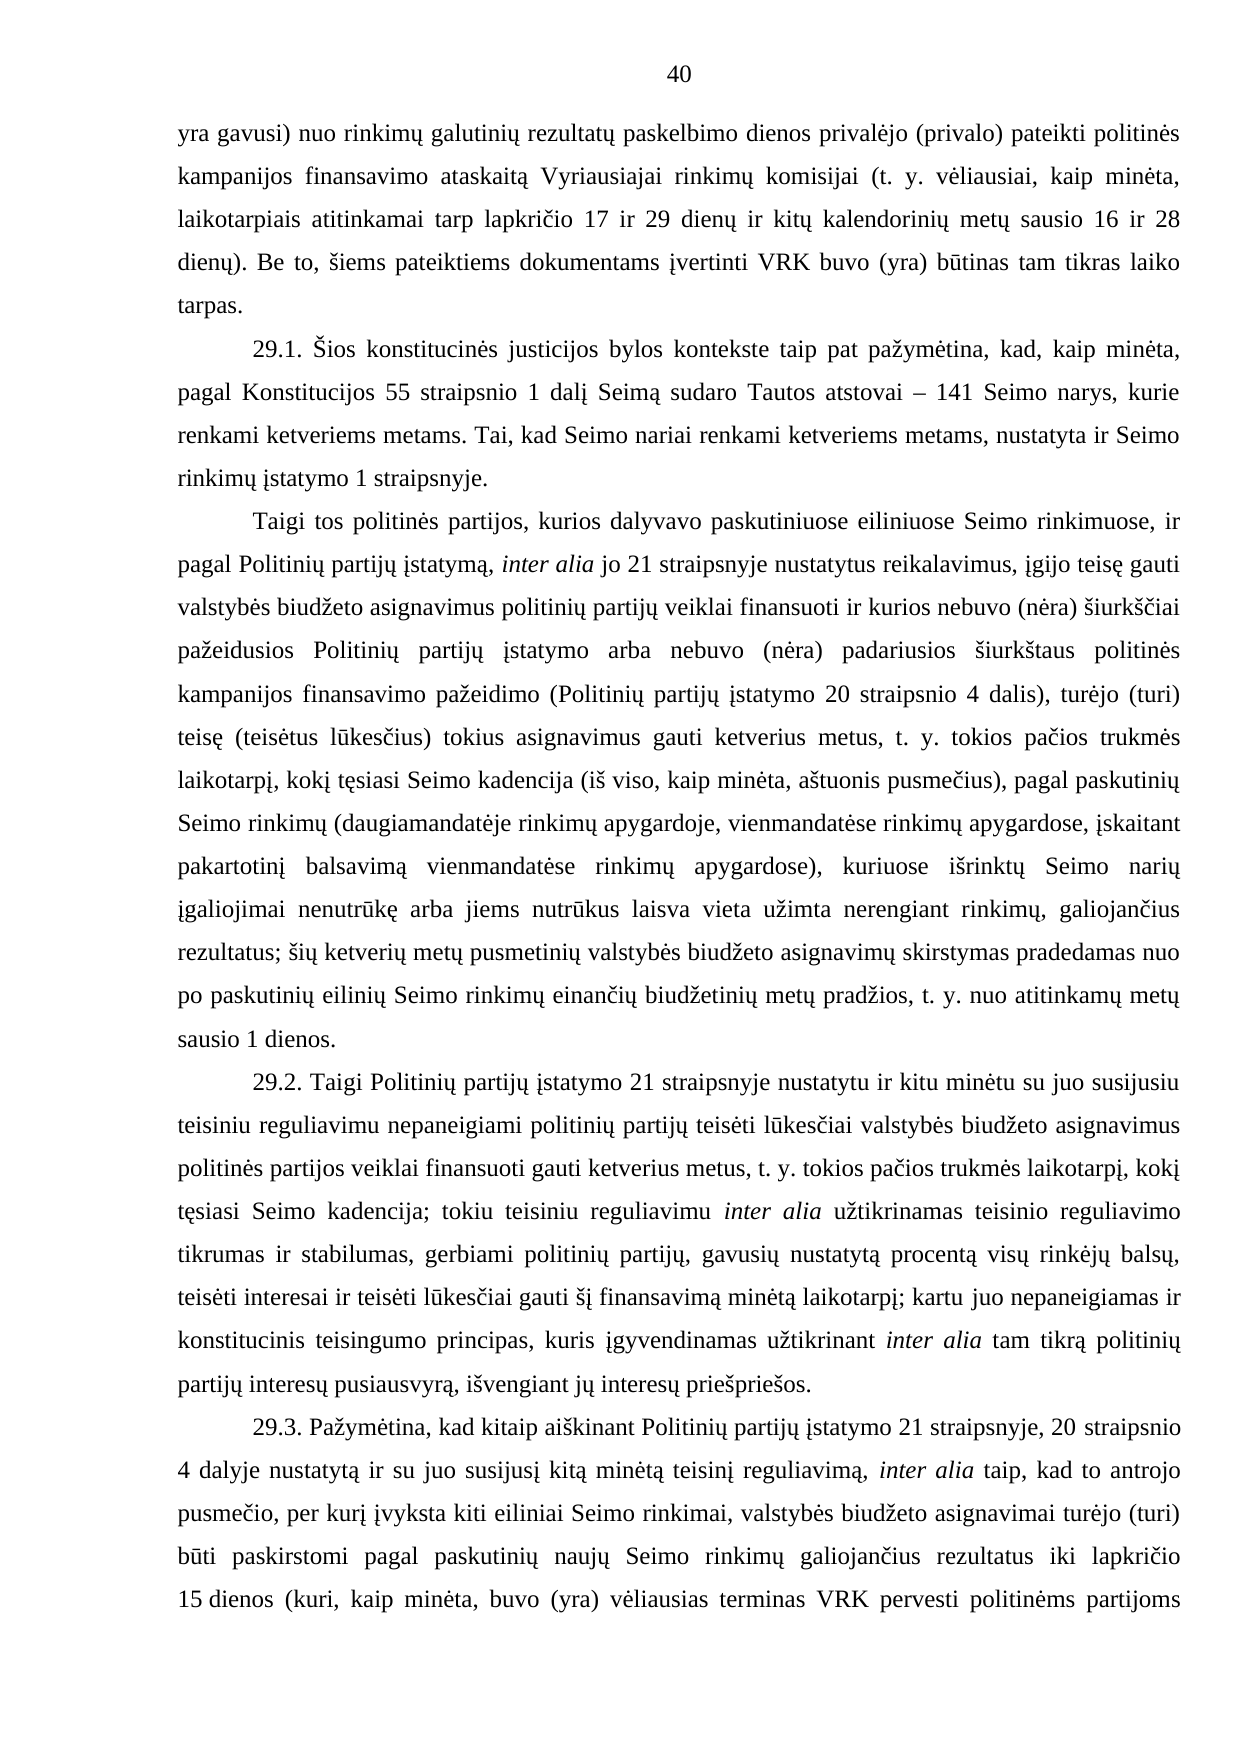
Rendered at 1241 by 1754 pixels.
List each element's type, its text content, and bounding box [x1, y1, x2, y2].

text yra gavusi) nuo rinkimų galutinių rezultatų paskelbimo dienos privalėjo (privalo) pateikti politinės kampanijos finansavimo ataskaitą Vyriausiajai rinkimų komisijai (t. y. vėliausiai, kaip minėta, laikotarpiais atitinkamai tarp lapkričio 17 ir 29 dienų ir kitų kalendorinių metų sausio 16 ir 28 dienų). Be to, šiems pateiktiems dokumentams įvertinti VRK buvo (yra) būtinas tam tikras laiko tarpas. [177, 118, 1181, 319]
text Taigi tos politinės partijos, kurios dalyvavo paskutiniuose eiliniuose Seimo rinkimuose, ir pagal Politinių partijų įstatymą, inter alia jo 21 straipsnyje nustatytus reikalavimus, įgijo teisę gauti valstybės biudžeto asignavimus politinių partijų veiklai finansuoti ir kurios nebuvo (nėra) šiurkščiai pažeidusios Politinių partijų įstatymo arba nebuvo (nėra) padariusios šiurkštaus politinės kampanijos finansavimo pažeidimo (Politinių partijų įstatymo 20 straipsnio 4 dalis), turėjo (turi) teisę (teisėtus lūkesčius) tokius asignavimus gauti ketverius metus, t. y. tokios pačios trukmės laikotarpį, kokį tęsiasi Seimo kadencija (iš viso, kaip minėta, aštuonis pusmečius), pagal paskutinių Seimo rinkimų (daugiamandatėje rinkimų apygardoje, vienmandatėse rinkimų apygardose, įskaitant pakartotinį balsavimą vienmandatėse rinkimų apygardose), kuriuose išrinktų Seimo narių įgaliojimai nenutrūkę arba jiems nutrūkus laisva vieta užimta nerengiant rinkimų, galiojančius rezultatus; šių ketverių metų pusmetinių valstybės biudžeto asignavimų skirstymas pradedamas nuo po paskutinių eilinių Seimo rinkimų einančių biudžetinių metų pradžios, t. y. nuo atitinkamų metų sausio 1 dienos. [177, 506, 1181, 1052]
text 29.2. Taigi Politinių partijų įstatymo 21 straipsnyje nustatytu ir kitu minėtu su juo susijusiu teisiniu reguliavimu nepaneigiami politinių partijų teisėti lūkesčiai valstybės biudžeto asignavimus politinės partijos veiklai finansuoti gauti ketverius metus, t. y. tokios pačios trukmės laikotarpį, kokį tęsiasi Seimo kadencija; tokiu teisiniu reguliavimu inter alia užtikrinamas teisinio reguliavimo tikrumas ir stabilumas, gerbiami politinių partijų, gavusių nustatytą procentą visų rinkėjų balsų, teisėti interesai ir teisėti lūkesčiai gauti šį finansavimą minėtą laikotarpį; kartu juo nepaneigiamas ir konstitucinis teisingumo principas, kuris įgyvendinamas užtikrinant inter alia tam tikrą politinių partijų interesų pusiausvyrą, išvengiant jų interesų priešpriešos. [177, 1067, 1181, 1397]
text 29.3. Pažymėtina, kad kitaip aiškinant Politinių partijų įstatymo 21 straipsnyje, 20 straipsnio 4 dalyje nustatytą ir su juo susijusį kitą minėtą teisinį reguliavimą, inter alia taip, kad to antrojo pusmečio, per kurį įvyksta kiti eiliniai Seimo rinkimai, valstybės biudžeto asignavimai turėjo (turi) būti paskirstomi pagal paskutinių naujų Seimo rinkimų galiojančius rezultatus iki lapkričio 15 dienos (kuri, kaip minėta, buvo (yra) vėliausias terminas VRK pervesti politinėms partijoms [177, 1412, 1181, 1613]
text 29.1. Šios konstitucinės justicijos bylos kontekste taip pat pažymėtina, kad, kaip minėta, pagal Konstitucijos 55 straipsnio 1 dalį Seimą sudaro Tautos atstovai – 141 Seimo narys, kurie renkami ketveriems metams. Tai, kad Seimo nariai renkami ketveriems metams, nustatyta ir Seimo rinkimų įstatymo 1 straipsnyje. [177, 334, 1181, 492]
